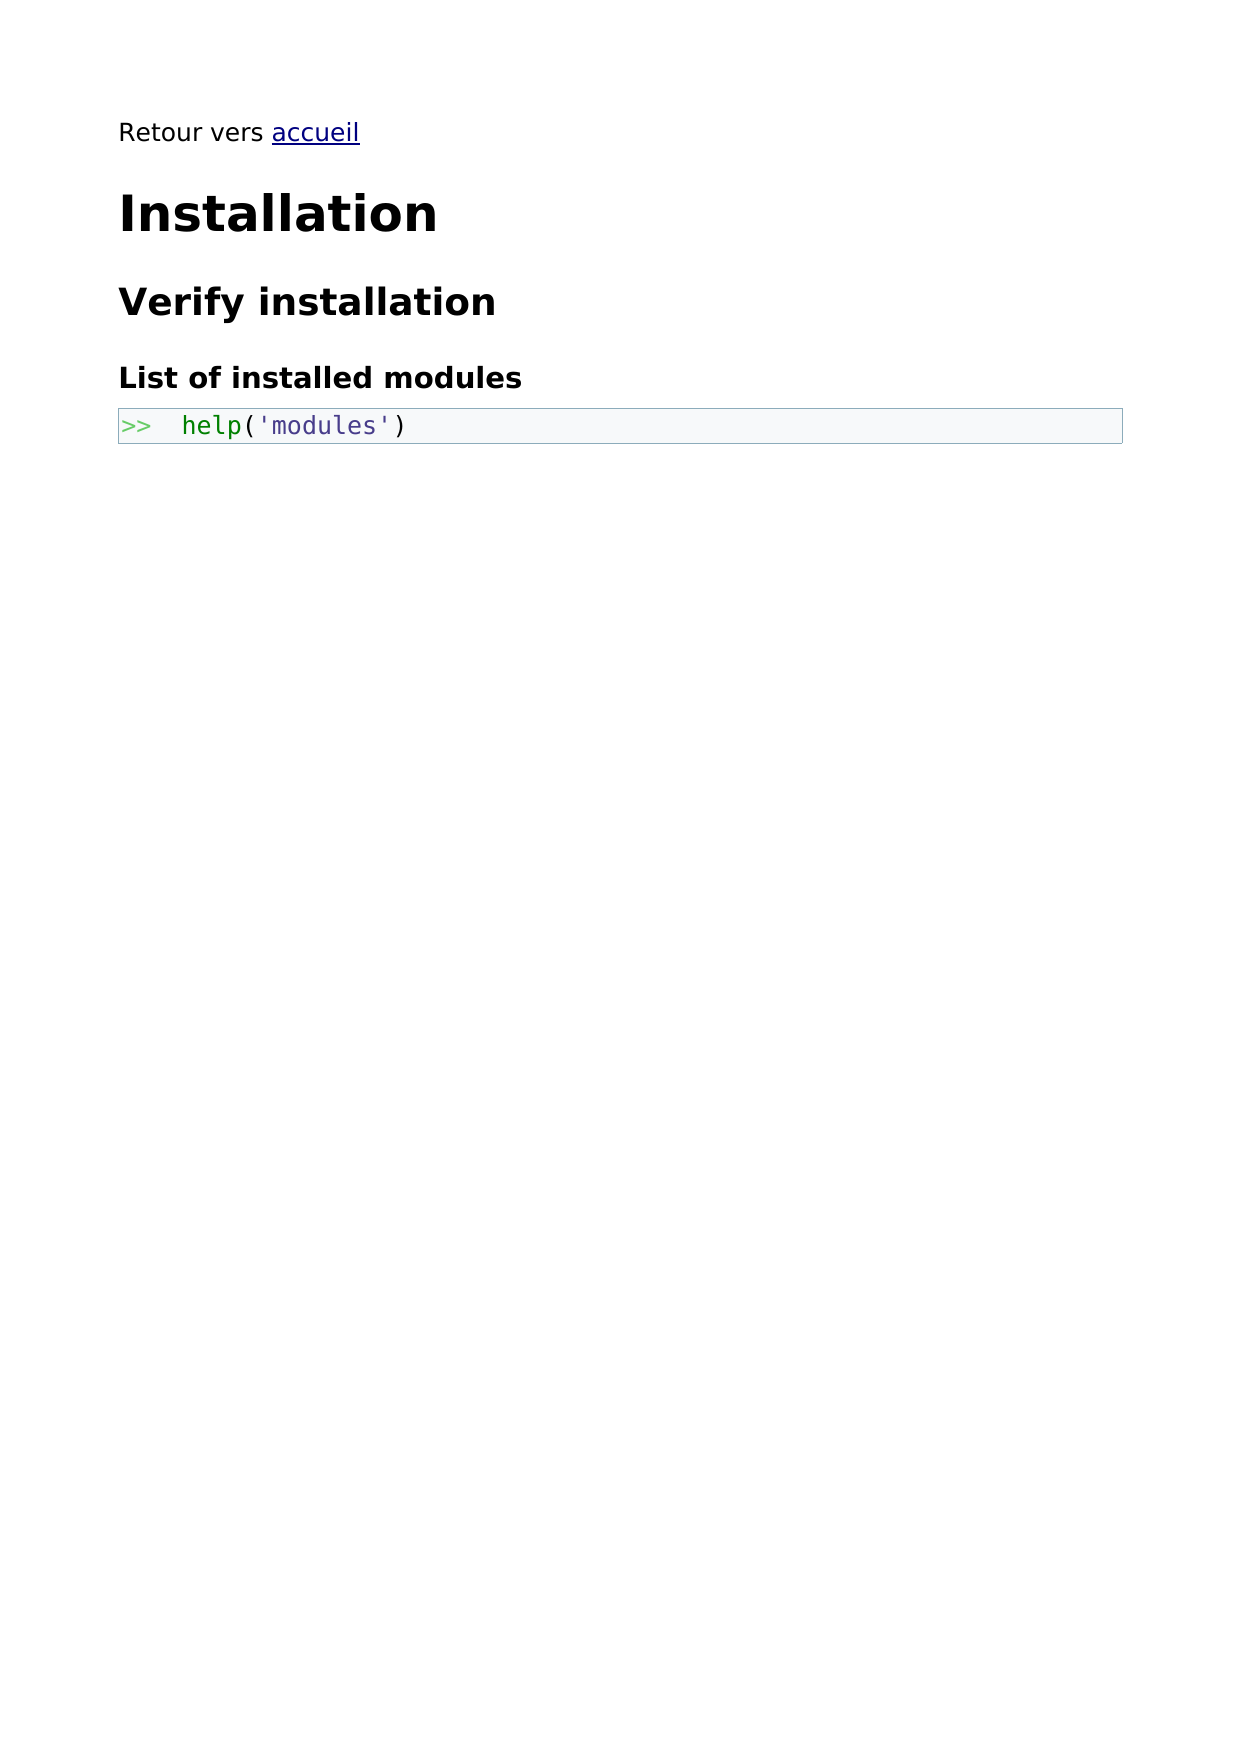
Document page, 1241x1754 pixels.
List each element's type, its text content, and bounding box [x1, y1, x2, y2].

text >> help('modules') [119, 409, 1122, 443]
subtitle List of installed modules [118, 362, 1122, 396]
subtitle Installation [118, 185, 1122, 243]
text Retour vers accueil [118, 118, 1122, 147]
subtitle Verify installation [118, 281, 1122, 324]
